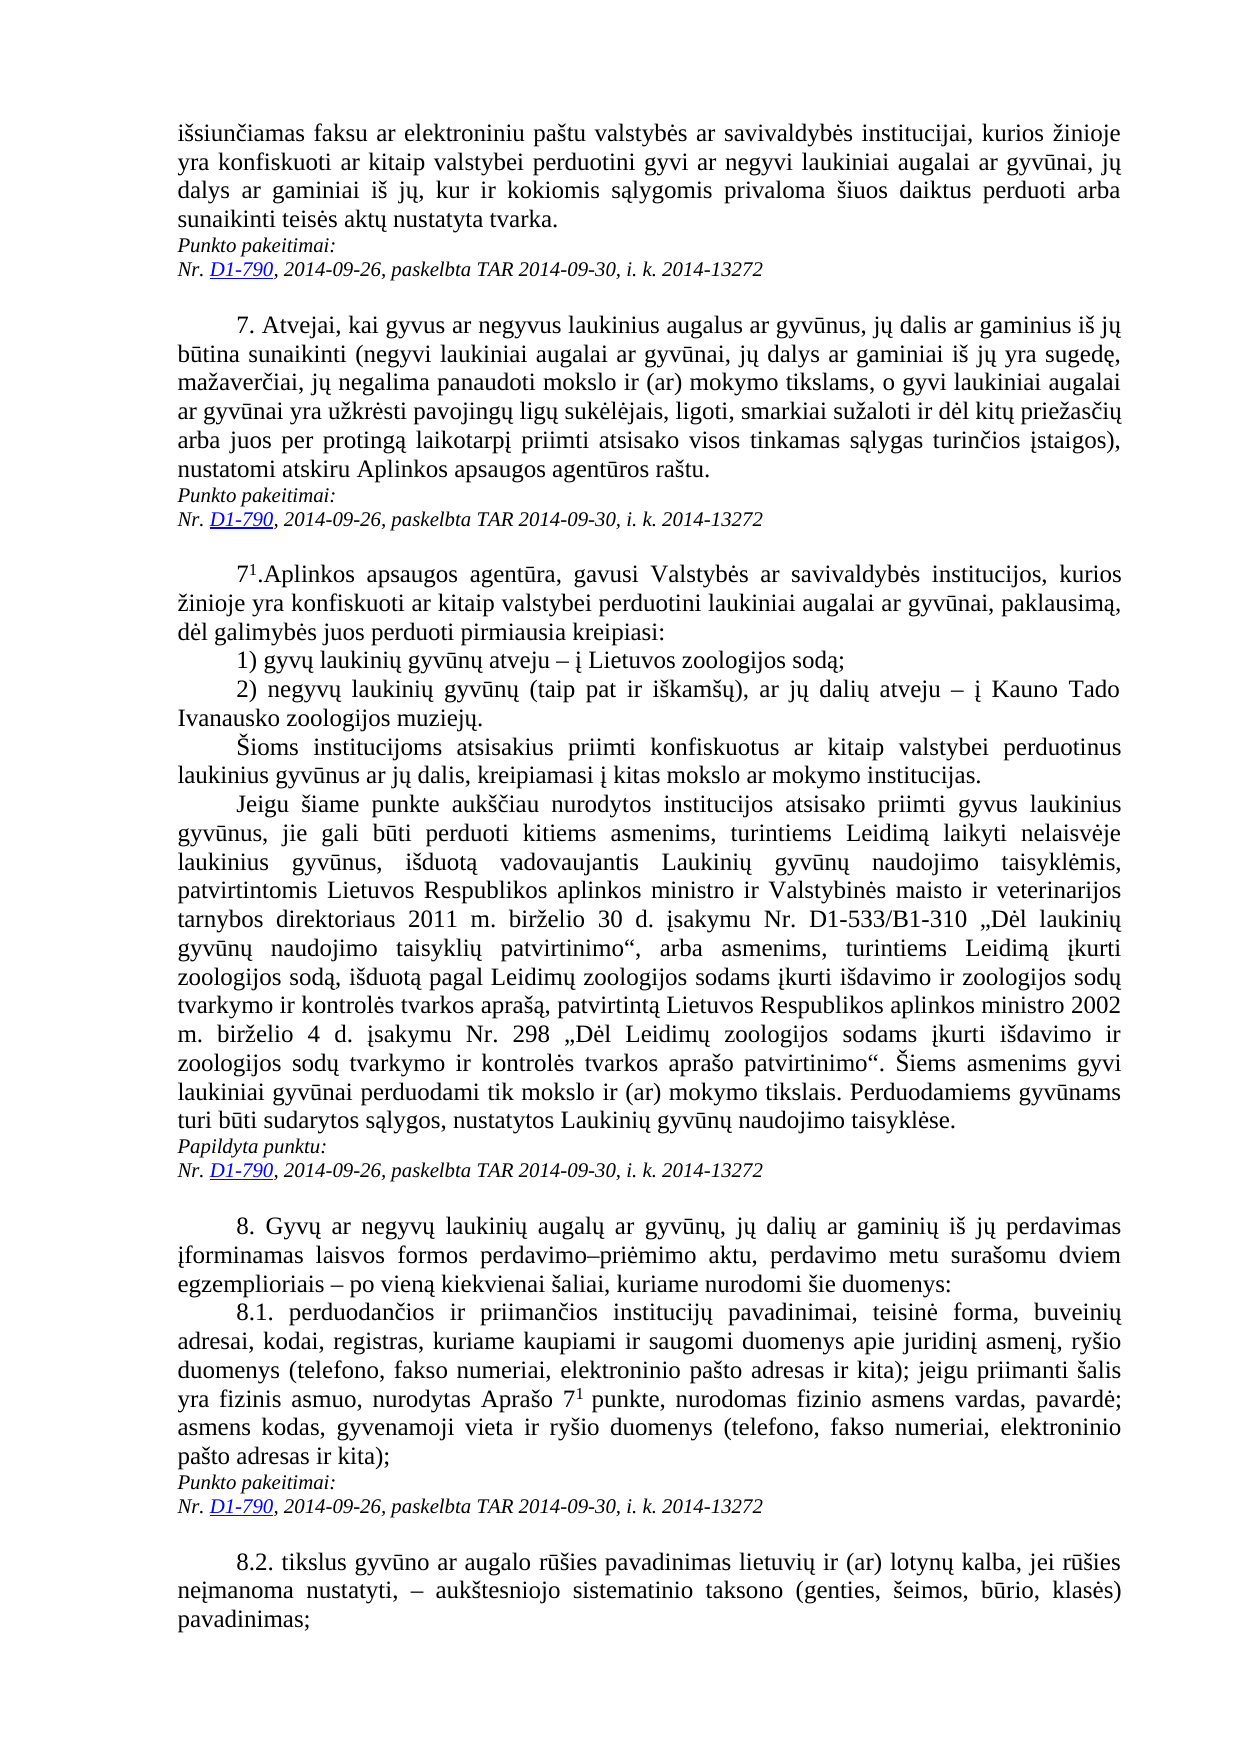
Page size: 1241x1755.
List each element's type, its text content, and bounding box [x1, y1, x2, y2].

text 1) gyvų laukinių gyvūnų atveju – į Lietuvos zoologijos sodą; [177, 646, 1122, 674]
text Nr. D1-790, 2014-09-26, paskelbta TAR 2014-09-30, i. k. 2014-13272 [177, 1494, 1122, 1518]
text Nr. D1-790, 2014-09-26, paskelbta TAR 2014-09-30, i. k. 2014-13272 [177, 257, 1122, 281]
text Punkto pakeitimai: [177, 482, 1122, 507]
text Punkto pakeitimai: [177, 1470, 1122, 1494]
text Nr. D1-790, 2014-09-26, paskelbta TAR 2014-09-30, i. k. 2014-13272 [177, 1158, 1122, 1182]
text 2) negyvų laukinių gyvūnų (taip pat ir iškamšų), ar jų dalių atveju – į Kauno Tado Ivanausko zoologijos muziejų. [177, 674, 1122, 732]
text 71.Aplinkos apsaugos agentūra, gavusi Valstybės ar savivaldybės institucijos, kurios žinioje yra konfiskuoti ar kitaip valstybei perduotini laukiniai augalai ar gyvūnai, paklausimą, dėl galimybės juos perduoti pirmiausia kreipiasi: [177, 559, 1122, 646]
text Jeigu šiame punkte aukščiau nurodytos institucijos atsisako priimti gyvus laukinius gyvūnus, jie gali būti perduoti kitiems asmenims, turintiems Leidimą laikyti nelaisvėje laukinius gyvūnus, išduotą vadovaujantis Laukinių gyvūnų naudojimo taisyklėmis, patvirtintomis Lietuvos Respublikos aplinkos ministro ir Valstybinės maisto ir veterinarijos tarnybos direktoriaus 2011 m. birželio 30 d. įsakymu Nr. D1-533/B1-310 „Dėl laukinių gyvūnų naudojimo taisyklių patvirtinimo“, arba asmenims, turintiems Leidimą įkurti zoologijos sodą, išduotą pagal Leidimų zoologijos sodams įkurti išdavimo ir zoologijos sodų tvarkymo ir kontrolės tvarkos aprašą, patvirtintą Lietuvos Respublikos aplinkos ministro 2002 m. birželio 4 d. įsakymu Nr. 298 „Dėl Leidimų zoologijos sodams įkurti išdavimo ir zoologijos sodų tvarkymo ir kontrolės tvarkos aprašo patvirtinimo“. Šiems asmenims gyvi laukiniai gyvūnai perduodami tik mokslo ir (ar) mokymo tikslais. Perduodamiems gyvūnams turi būti sudarytos sąlygos, nustatytos Laukinių gyvūnų naudojimo taisyklėse. [177, 789, 1122, 1134]
text Nr. D1-790, 2014-09-26, paskelbta TAR 2014-09-30, i. k. 2014-13272 [177, 507, 1122, 531]
text 8. Gyvų ar negyvų laukinių augalų ar gyvūnų, jų dalių ar gaminių iš jų perdavimas įforminamas laisvos formos perdavimo–priėmimo aktu, perdavimo metu surašomu dviem egzemplioriais – po vieną kiekvienai šaliai, kuriame nurodomi šie duomenys: [177, 1211, 1122, 1297]
text išsiunčiamas faksu ar elektroniniu paštu valstybės ar savivaldybės institucijai, kurios žinioje yra konfiskuoti ar kitaip valstybei perduotini gyvi ar negyvi laukiniai augalai ar gyvūnai, jų dalys ar gaminiai iš jų, kur ir kokiomis sąlygomis privaloma šiuos daiktus perduoti arba sunaikinti teisės aktų nustatyta tvarka. [177, 118, 1122, 233]
text Papildyta punktu: [177, 1134, 1122, 1158]
text Šioms institucijoms atsisakius priimti konfiskuotus ar kitaip valstybei perduotinus laukinius gyvūnus ar jų dalis, kreipiamasi į kitas mokslo ar mokymo institucijas. [177, 732, 1122, 789]
text 8.1. perduodančios ir priimančios institucijų pavadinimai, teisinė forma, buveinių adresai, kodai, registras, kuriame kaupiami ir saugomi duomenys apie juridinį asmenį, ryšio duomenys (telefono, fakso numeriai, elektroninio pašto adresas ir kita); jeigu priimanti šalis yra fizinis asmuo, nurodytas Aprašo 71 punkte, nurodomas fizinio asmens vardas, pavardė; asmens kodas, gyvenamoji vieta ir ryšio duomenys (telefono, fakso numeriai, elektroninio pašto adresas ir kita); [177, 1297, 1122, 1470]
text 7. Atvejai, kai gyvus ar negyvus laukinius augalus ar gyvūnus, jų dalis ar gaminius iš jų būtina sunaikinti (negyvi laukiniai augalai ar gyvūnai, jų dalys ar gaminiai iš jų yra sugedę, mažaverčiai, jų negalima panaudoti mokslo ir (ar) mokymo tikslams, o gyvi laukiniai augalai ar gyvūnai yra užkrėsti pavojingų ligų sukėlėjais, ligoti, smarkiai sužaloti ir dėl kitų priežasčių arba juos per protingą laikotarpį priimti atsisako visos tinkamas sąlygas turinčios įstaigos), nustatomi atskiru Aplinkos apsaugos agentūros raštu. [177, 310, 1122, 482]
text 8.2. tikslus gyvūno ar augalo rūšies pavadinimas lietuvių ir (ar) lotynų kalba, jei rūšies neįmanoma nustatyti, – aukštesniojo sistematinio taksono (genties, šeimos, būrio, klasės) pavadinimas; [177, 1547, 1122, 1633]
text Punkto pakeitimai: [177, 233, 1122, 257]
